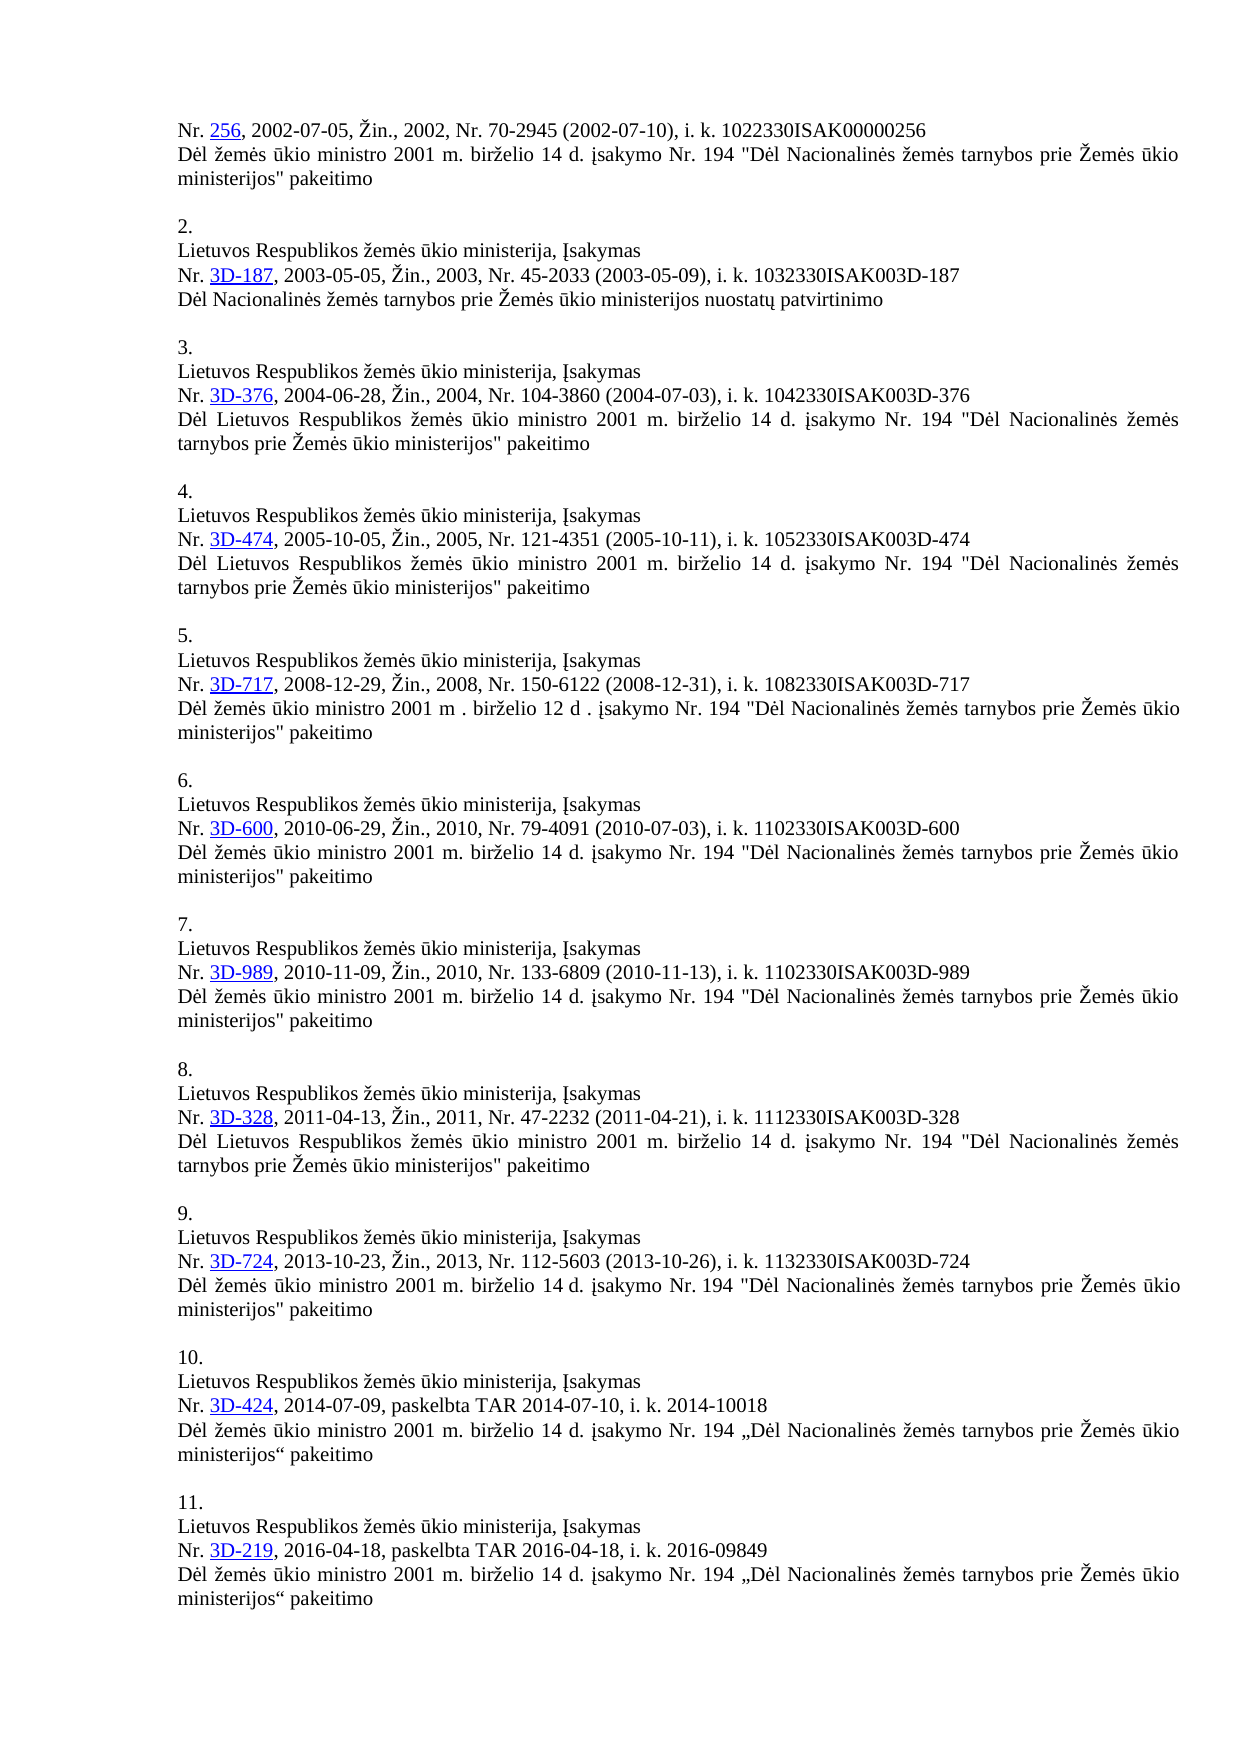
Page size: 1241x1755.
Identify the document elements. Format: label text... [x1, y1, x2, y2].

text Nr. 256, 2002-07-05, Žin., 2002, Nr. 70-2945 (2002-07-10), i. k. 1022330ISAK00000256 [177, 118, 1181, 142]
text Dėl žemės ūkio ministro 2001 m. birželio 14 d. įsakymo Nr. 194 "Dėl Nacionalinės žemės tarnybos prie Žemės ūkio ministerijos" pakeitimo [177, 840, 1181, 888]
text Lietuvos Respublikos žemės ūkio ministerija, Įsakymas [177, 792, 1181, 816]
text Dėl žemės ūkio ministro 2001 m . birželio 12 d . įsakymo Nr. 194 "Dėl Nacionalinės žemės tarnybos prie Žemės ūkio ministerijos" pakeitimo [177, 696, 1181, 744]
text Nr. 3D-376, 2004-06-28, Žin., 2004, Nr. 104-3860 (2004-07-03), i. k. 1042330ISAK003D-376 [177, 383, 1181, 407]
text 8. [177, 1057, 1181, 1081]
text 3. [177, 335, 1181, 359]
text Lietuvos Respublikos žemės ūkio ministerija, Įsakymas [177, 1369, 1181, 1393]
text 4. [177, 479, 1181, 503]
text Lietuvos Respublikos žemės ūkio ministerija, Įsakymas [177, 1081, 1181, 1105]
text Dėl žemės ūkio ministro 2001 m. birželio 14 d. įsakymo Nr. 194 „Dėl Nacionalinės žemės tarnybos prie Žemės ūkio ministerijos“ pakeitimo [177, 1417, 1181, 1466]
text 9. [177, 1201, 1181, 1225]
text Lietuvos Respublikos žemės ūkio ministerija, Įsakymas [177, 238, 1181, 262]
text Nr. 3D-187, 2003-05-05, Žin., 2003, Nr. 45-2033 (2003-05-09), i. k. 1032330ISAK003D-187 [177, 262, 1181, 287]
text 7. [177, 912, 1181, 936]
text Dėl žemės ūkio ministro 2001 m. birželio 14 d. įsakymo Nr. 194 "Dėl Nacionalinės žemės tarnybos prie Žemės ūkio ministerijos" pakeitimo [177, 984, 1181, 1032]
text Nr. 3D-717, 2008-12-29, Žin., 2008, Nr. 150-6122 (2008-12-31), i. k. 1082330ISAK003D-717 [177, 672, 1181, 696]
text Lietuvos Respublikos žemės ūkio ministerija, Įsakymas [177, 1225, 1181, 1249]
text Lietuvos Respublikos žemės ūkio ministerija, Įsakymas [177, 1514, 1181, 1538]
text Nr. 3D-474, 2005-10-05, Žin., 2005, Nr. 121-4351 (2005-10-11), i. k. 1052330ISAK003D-474 [177, 527, 1181, 551]
text Dėl Lietuvos Respublikos žemės ūkio ministro 2001 m. birželio 14 d. įsakymo Nr. 194 "Dėl Nacionalinės žemės tarnybos prie Žemės ūkio ministerijos" pakeitimo [177, 407, 1181, 455]
text Nr. 3D-600, 2010-06-29, Žin., 2010, Nr. 79-4091 (2010-07-03), i. k. 1102330ISAK003D-600 [177, 816, 1181, 840]
text 10. [177, 1345, 1181, 1369]
text Nr. 3D-424, 2014-07-09, paskelbta TAR 2014-07-10, i. k. 2014-10018 [177, 1393, 1181, 1417]
text Lietuvos Respublikos žemės ūkio ministerija, Įsakymas [177, 359, 1181, 383]
text 5. [177, 623, 1181, 647]
text Dėl žemės ūkio ministro 2001 m. birželio 14 d. įsakymo Nr. 194 "Dėl Nacionalinės žemės tarnybos prie Žemės ūkio ministerijos" pakeitimo [177, 1273, 1181, 1321]
text Lietuvos Respublikos žemės ūkio ministerija, Įsakymas [177, 936, 1181, 960]
text Dėl Lietuvos Respublikos žemės ūkio ministro 2001 m. birželio 14 d. įsakymo Nr. 194 "Dėl Nacionalinės žemės tarnybos prie Žemės ūkio ministerijos" pakeitimo [177, 1129, 1181, 1177]
text 6. [177, 768, 1181, 792]
text Lietuvos Respublikos žemės ūkio ministerija, Įsakymas [177, 647, 1181, 672]
text Nr. 3D-724, 2013-10-23, Žin., 2013, Nr. 112-5603 (2013-10-26), i. k. 1132330ISAK003D-724 [177, 1249, 1181, 1273]
text Dėl žemės ūkio ministro 2001 m. birželio 14 d. įsakymo Nr. 194 „Dėl Nacionalinės žemės tarnybos prie Žemės ūkio ministerijos“ pakeitimo [177, 1562, 1181, 1610]
text Nr. 3D-989, 2010-11-09, Žin., 2010, Nr. 133-6809 (2010-11-13), i. k. 1102330ISAK003D-989 [177, 960, 1181, 984]
text Dėl Lietuvos Respublikos žemės ūkio ministro 2001 m. birželio 14 d. įsakymo Nr. 194 "Dėl Nacionalinės žemės tarnybos prie Žemės ūkio ministerijos" pakeitimo [177, 551, 1181, 599]
text Nr. 3D-219, 2016-04-18, paskelbta TAR 2016-04-18, i. k. 2016-09849 [177, 1538, 1181, 1562]
text Lietuvos Respublikos žemės ūkio ministerija, Įsakymas [177, 503, 1181, 527]
text Dėl Nacionalinės žemės tarnybos prie Žemės ūkio ministerijos nuostatų patvirtinimo [177, 287, 1181, 311]
text Dėl žemės ūkio ministro 2001 m. birželio 14 d. įsakymo Nr. 194 "Dėl Nacionalinės žemės tarnybos prie Žemės ūkio ministerijos" pakeitimo [177, 142, 1181, 190]
text Nr. 3D-328, 2011-04-13, Žin., 2011, Nr. 47-2232 (2011-04-21), i. k. 1112330ISAK003D-328 [177, 1105, 1181, 1129]
text 11. [177, 1490, 1181, 1514]
text 2. [177, 214, 1181, 238]
